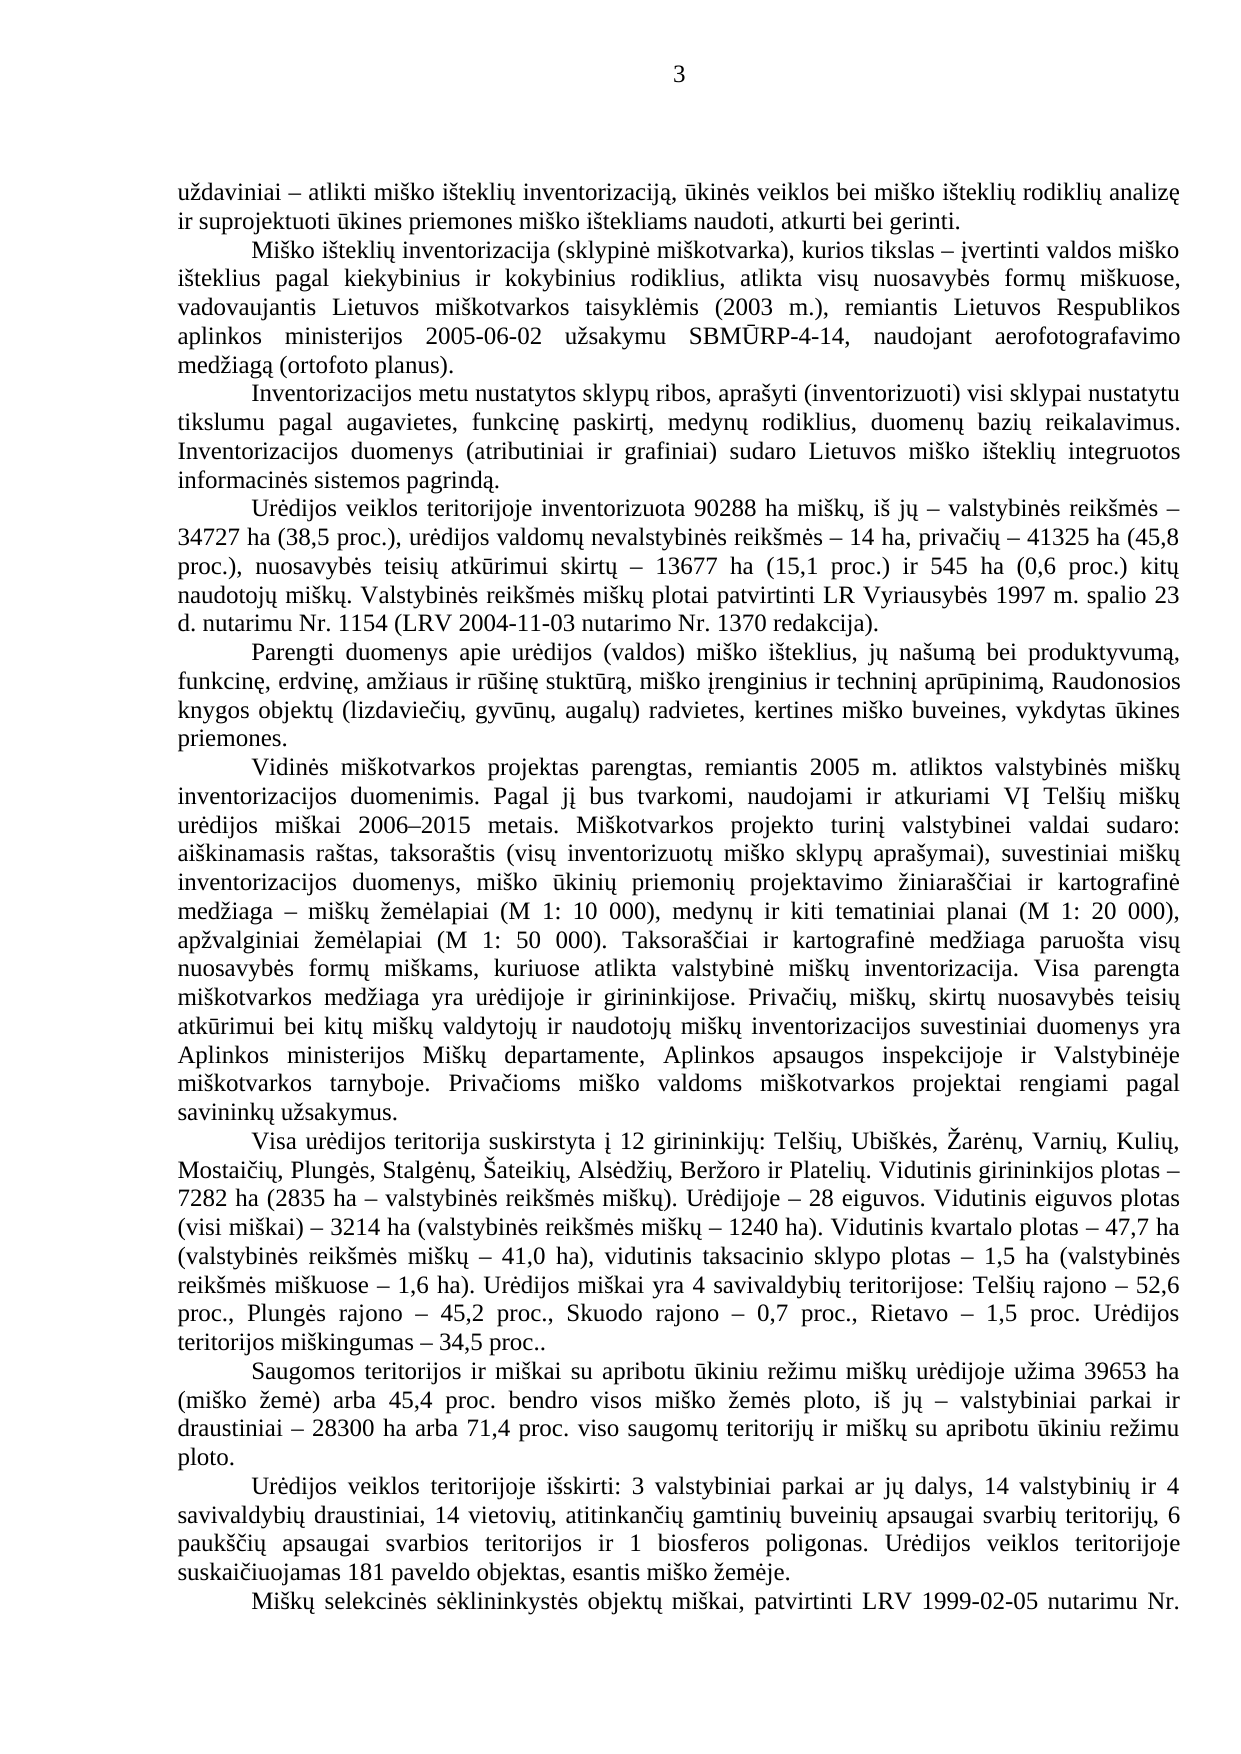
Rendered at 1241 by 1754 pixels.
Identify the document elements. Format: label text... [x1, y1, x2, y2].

text Urėdijos veiklos teritorijoje inventorizuota 90288 ha miškų, iš jų – valstybinės reikšmės –34727 ha (38,5 proc.), urėdijos valdomų nevalstybinės reikšmės – 14 ha, privačių – 41325 ha (45,8 proc.), nuosavybės teisių atkūrimui skirtų – 13677 ha (15,1 proc.) ir 545 ha (0,6 proc.) kitų naudotojų miškų. Valstybinės reikšmės miškų plotai patvirtinti LR Vyriausybės 1997 m. spalio 23 d. nutarimu Nr. 1154 (LRV 2004-11-03 nutarimo Nr. 1370 redakcija). [177, 493, 1181, 637]
text Visa urėdijos teritorija suskirstyta į 12 girininkijų: Telšių, Ubiškės, Žarėnų, Varnių, Kulių, Mostaičių, Plungės, Stalgėnų, Šateikių, Alsėdžių, Beržoro ir Platelių. Vidutinis girininkijos plotas – 7282 ha (2835 ha – valstybinės reikšmės miškų). Urėdijoje – 28 eiguvos. Vidutinis eiguvos plotas (visi miškai) – 3214 ha (valstybinės reikšmės miškų – 1240 ha). Vidutinis kvartalo plotas – 47,7 ha (valstybinės reikšmės miškų – 41,0 ha), vidutinis taksacinio sklypo plotas – 1,5 ha (valstybinės reikšmės miškuose – 1,6 ha). Urėdijos miškai yra 4 savivaldybių teritorijose: Telšių rajono – 52,6 proc., Plungės rajono – 45,2 proc., Skuodo rajono – 0,7 proc., Rietavo – 1,5 proc. Urėdijos teritorijos miškingumas – 34,5 proc.. [177, 1126, 1181, 1356]
text Parengti duomenys apie urėdijos (valdos) miško išteklius, jų našumą bei produktyvumą, funkcinę, erdvinę, amžiaus ir rūšinę stuktūrą, miško įrenginius ir techninį aprūpinimą, Raudonosios knygos objektų (lizdaviečių, gyvūnų, augalų) radvietes, kertines miško buveines, vykdytas ūkines priemones. [177, 637, 1181, 752]
text Miškų selekcinės sėklininkystės objektų miškai, patvirtinti LRV 1999-02-05 nutarimu Nr. [177, 1586, 1181, 1615]
text Vidinės miškotvarkos projektas parengtas, remiantis 2005 m. atliktos valstybinės miškų inventorizacijos duomenimis. Pagal jį bus tvarkomi, naudojami ir atkuriami VĮ Telšių miškų urėdijos miškai 2006–2015 metais. Miškotvarkos projekto turinį valstybinei valdai sudaro: aiškinamasis raštas, taksoraštis (visų inventorizuotų miško sklypų aprašymai), suvestiniai miškų inventorizacijos duomenys, miško ūkinių priemonių projektavimo žiniaraščiai ir kartografinė medžiaga – miškų žemėlapiai (M 1: 10 000), medynų ir kiti tematiniai planai (M 1: 20 000), apžvalginiai žemėlapiai (M 1: 50 000). Taksoraščiai ir kartografinė medžiaga paruošta visų nuosavybės formų miškams, kuriuose atlikta valstybinė miškų inventorizacija. Visa parengta miškotvarkos medžiaga yra urėdijoje ir girininkijose. Privačių, miškų, skirtų nuosavybės teisių atkūrimui bei kitų miškų valdytojų ir naudotojų miškų inventorizacijos suvestiniai duomenys yra Aplinkos ministerijos Miškų departamente, Aplinkos apsaugos inspekcijoje ir Valstybinėje miškotvarkos tarnyboje. Privačioms miško valdoms miškotvarkos projektai rengiami pagal savininkų užsakymus. [177, 752, 1181, 1126]
text uždaviniai – atlikti miško išteklių inventorizaciją, ūkinės veiklos bei miško išteklių rodiklių analizę ir suprojektuoti ūkines priemones miško ištekliams naudoti, atkurti bei gerinti. [177, 177, 1181, 235]
text Miško išteklių inventorizacija (sklypinė miškotvarka), kurios tikslas – įvertinti valdos miško išteklius pagal kiekybinius ir kokybinius rodiklius, atlikta visų nuosavybės formų miškuose, vadovaujantis Lietuvos miškotvarkos taisyklėmis (2003 m.), remiantis Lietuvos Respublikos aplinkos ministerijos 2005-06-02 užsakymu SBMŪRP-4-14, naudojant aerofotografavimo medžiagą (ortofoto planus). [177, 235, 1181, 378]
text Inventorizacijos metu nustatytos sklypų ribos, aprašyti (inventorizuoti) visi sklypai nustatytu tikslumu pagal augavietes, funkcinę paskirtį, medynų rodiklius, duomenų bazių reikalavimus. Inventorizacijos duomenys (atributiniai ir grafiniai) sudaro Lietuvos miško išteklių integruotos informacinės sistemos pagrindą. [177, 378, 1181, 493]
text Urėdijos veiklos teritorijoje išskirti: 3 valstybiniai parkai ar jų dalys, 14 valstybinių ir 4 savivaldybių draustiniai, 14 vietovių, atitinkančių gamtinių buveinių apsaugai svarbių teritorijų, 6 paukščių apsaugai svarbios teritorijos ir 1 biosferos poligonas. Urėdijos veiklos teritorijoje suskaičiuojamas 181 paveldo objektas, esantis miško žemėje. [177, 1471, 1181, 1586]
text Saugomos teritorijos ir miškai su apribotu ūkiniu režimu miškų urėdijoje užima 39653 ha (miško žemė) arba 45,4 proc. bendro visos miško žemės ploto, iš jų – valstybiniai parkai ir draustiniai – 28300 ha arba 71,4 proc. viso saugomų teritorijų ir miškų su apribotu ūkiniu režimu ploto. [177, 1356, 1181, 1471]
